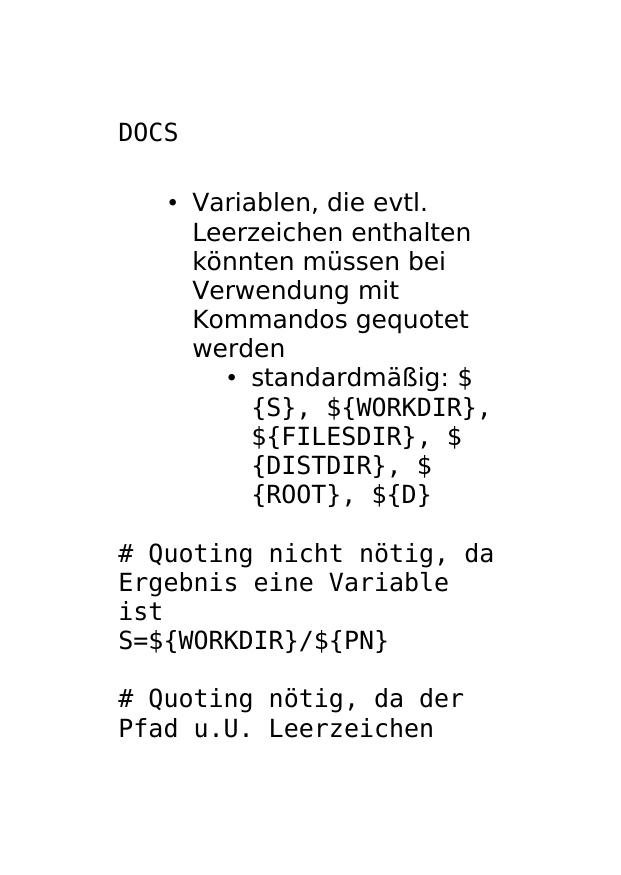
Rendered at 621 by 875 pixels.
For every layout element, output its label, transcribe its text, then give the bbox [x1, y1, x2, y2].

list Variablen, die evtl. Leerzeichen enthalten könnten müssen bei Verwendung mit Kommandos gequotet werden [177, 188, 502, 363]
list standardmäßig: ${S}, ${WORKDIR}, ${FILESDIR}, ${DISTDIR}, ${ROOT}, ${D} [236, 363, 502, 509]
text DOCS [118, 118, 502, 147]
text # Quoting nicht nötig, da Ergebnis eine Variable ist S=${WORKDIR}/${PN} # Quoting nötig, da der Pfad u.U. Leerzeichen [118, 539, 502, 743]
